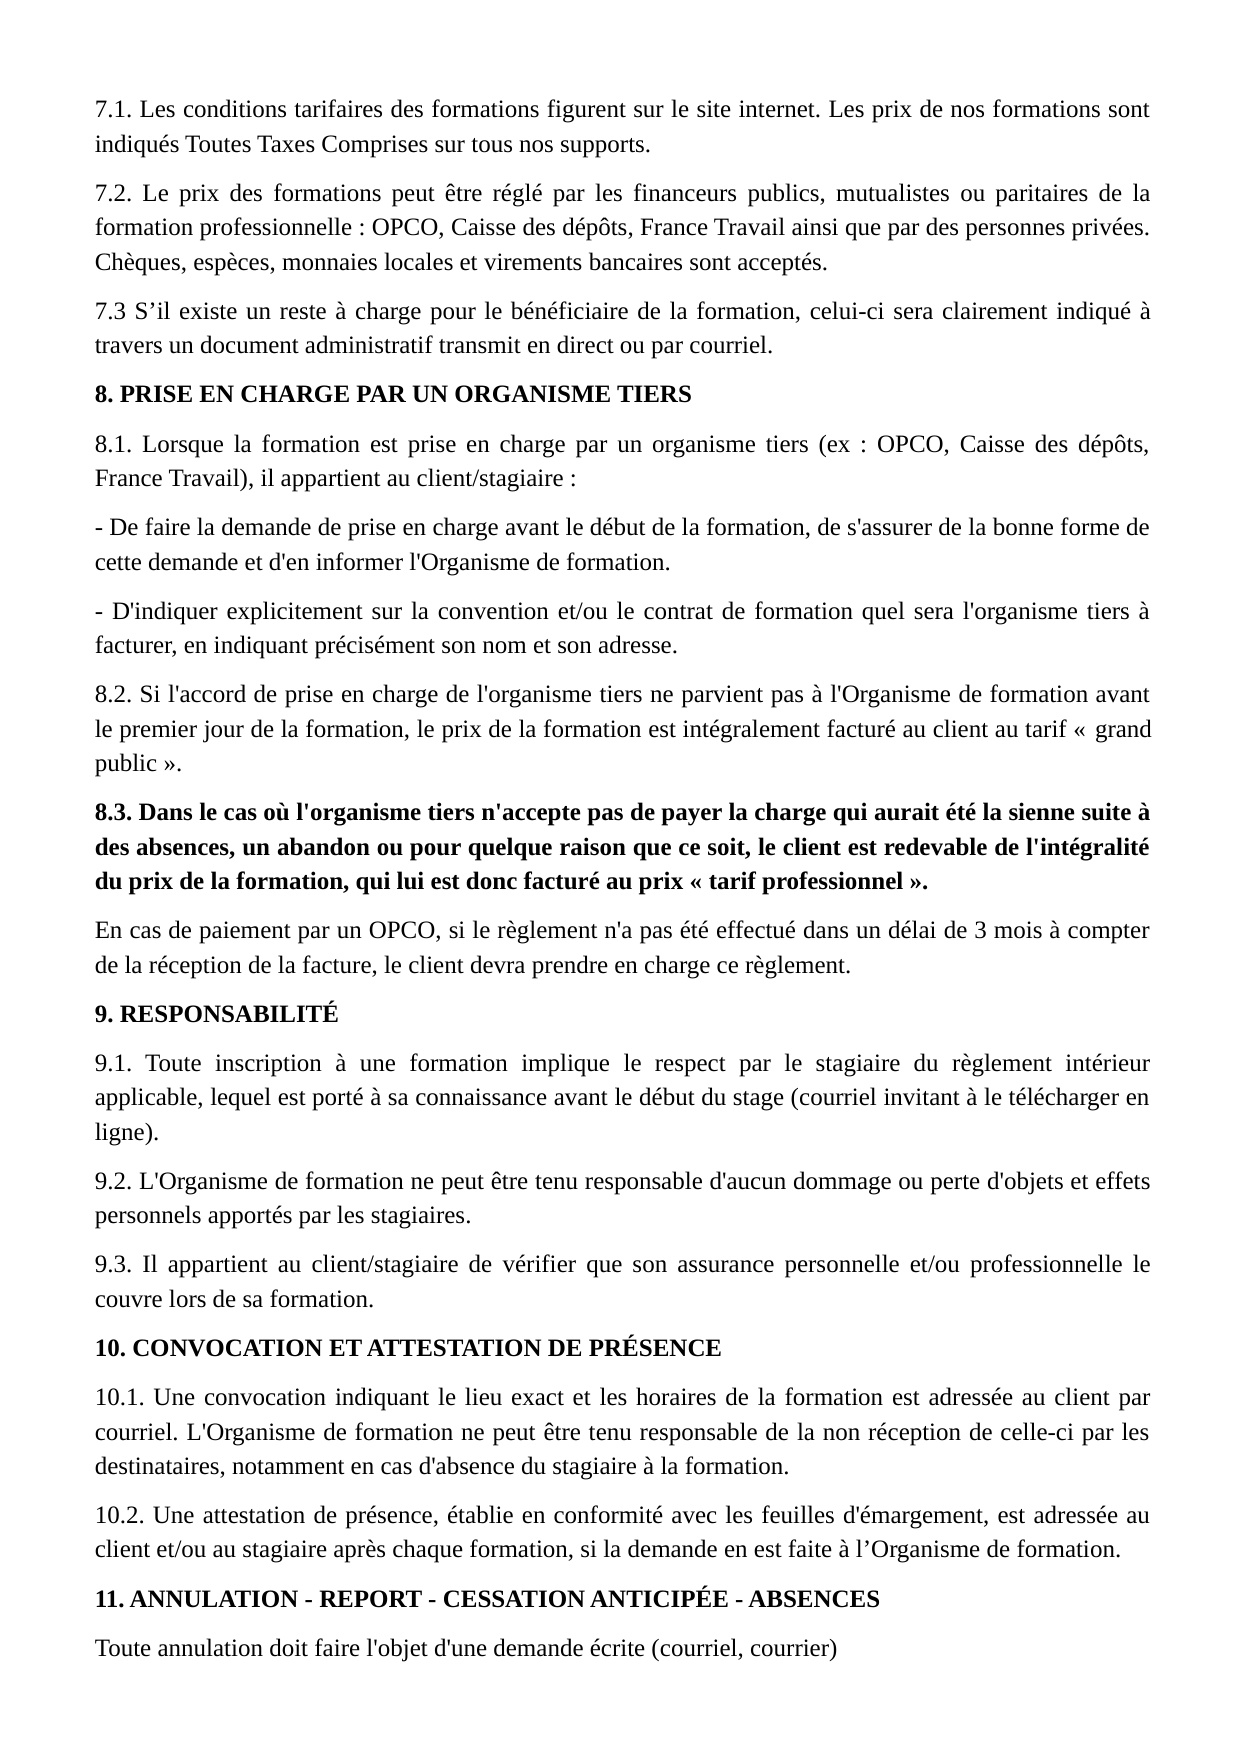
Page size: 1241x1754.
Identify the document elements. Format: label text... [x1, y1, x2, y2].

text 10.2. Une attestation de présence, établie en conformité avec les feuilles d'émargement, est adressée au client et/ou au stagiaire après chaque formation, si la demande en est faite à l’Organisme de formation. [94, 1500, 1152, 1563]
text 9. RESPONSABILITÉ [94, 999, 1152, 1028]
text 8. PRISE EN CHARGE PAR UN ORGANISME TIERS [94, 379, 1152, 408]
text - D'indiquer explicitement sur la convention et/ou le contrat de formation quel sera l'organisme tiers à facturer, en indiquant précisément son nom et son adresse. [94, 596, 1152, 659]
text 11. ANNULATION - REPORT - CESSATION ANTICIPÉE - ABSENCES [94, 1584, 1152, 1612]
text 8.2. Si l'accord de prise en charge de l'organisme tiers ne parvient pas à l'Organisme de formation avant le premier jour de la formation, le prix de la formation est intégralement facturé au client au tarif « grand public ». [94, 679, 1152, 777]
text 7.1. Les conditions tarifaires des formations figurent sur le site internet. Les prix de nos formations sont indiqués Toutes Taxes Comprises sur tous nos supports. [94, 94, 1152, 158]
text 10.1. Une convocation indiquant le lieu exact et les horaires de la formation est adressée au client par courriel. L'Organisme de formation ne peut être tenu responsable de la non réception de celle-ci par les destinataires, notamment en cas d'absence du stagiaire à la formation. [94, 1382, 1152, 1480]
text 8.3. Dans le cas où l'organisme tiers n'accepte pas de payer la charge qui aurait été la sienne suite à des absences, un abandon ou pour quelque raison que ce soit, le client est redevable de l'intégralité du prix de la formation, qui lui est donc facturé au prix « tarif professionnel ». [94, 797, 1152, 895]
text 9.1. Toute inscription à une formation implique le respect par le stagiaire du règlement intérieur applicable, lequel est porté à sa connaissance avant le début du stage (courriel invitant à le télécharger en ligne). [94, 1048, 1152, 1146]
text Toute annulation doit faire l'objet d'une demande écrite (courriel, courrier) [94, 1633, 1152, 1661]
text 7.2. Le prix des formations peut être réglé par les financeurs publics, mutualistes ou paritaires de la formation professionnelle : OPCO, Caisse des dépôts, France Travail ainsi que par des personnes privées. Chèques, espèces, monnaies locales et virements bancaires sont acceptés. [94, 178, 1152, 276]
text 7.3 S’il existe un reste à charge pour le bénéficiaire de la formation, celui-ci sera clairement indiqué à travers un document administratif transmit en direct ou par courriel. [94, 296, 1152, 359]
text 9.2. L'Organisme de formation ne peut être tenu responsable d'aucun dommage ou perte d'objets et effets personnels apportés par les stagiaires. [94, 1166, 1152, 1229]
text 9.3. Il appartient au client/stagiaire de vérifier que son assurance personnelle et/ou professionnelle le couvre lors de sa formation. [94, 1249, 1152, 1313]
text 10. CONVOCATION ET ATTESTATION DE PRÉSENCE [94, 1333, 1152, 1362]
text En cas de paiement par un OPCO, si le règlement n'a pas été effectué dans un délai de 3 mois à compter de la réception de la facture, le client devra prendre en charge ce règlement. [94, 915, 1152, 978]
text - De faire la demande de prise en charge avant le début de la formation, de s'assurer de la bonne forme de cette demande et d'en informer l'Organisme de formation. [94, 512, 1152, 575]
text 8.1. Lorsque la formation est prise en charge par un organisme tiers (ex : OPCO, Caisse des dépôts, France Travail), il appartient au client/stagiaire : [94, 429, 1152, 492]
